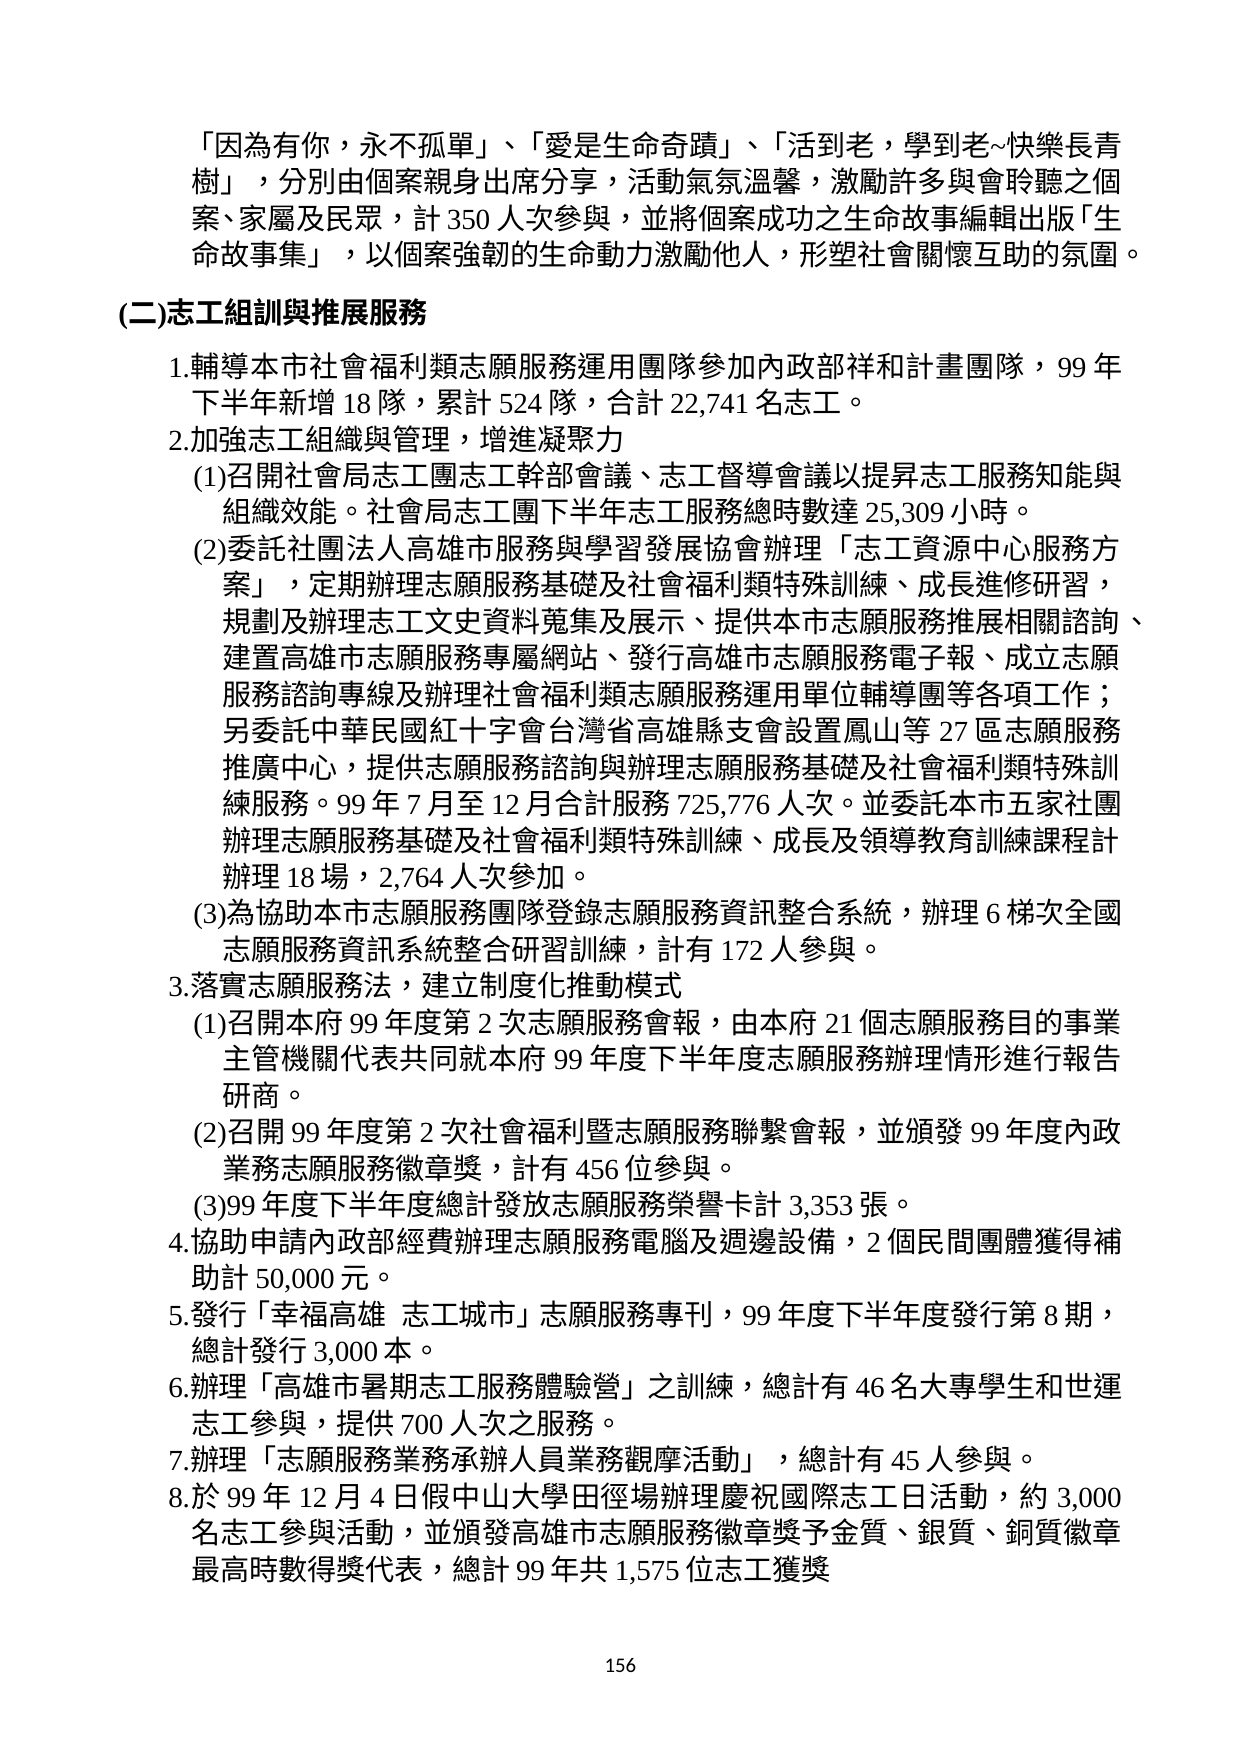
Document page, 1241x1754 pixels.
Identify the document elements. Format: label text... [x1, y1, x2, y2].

text 7.辦理「生命的交會與悸動~我如是走過」分享活動，邀請受服務個案分享其生命經歷與受助改變，邀請其於「廣播電台245福利談」進行生命經歷的分享，收聽人次計15,000人次；並辦理三場個案生命經歷分享會，主題：「因為有你，永不孤單」、「愛是生命奇蹟」、「活到老，學到老~快樂長青樹」，分別由個案親身出席分享，活動氣氛溫馨，激勵許多與會聆聽之個案、家屬及民眾，計350人次參與，並將個案成功之生命故事編輯出版「生命故事集」，以個案強韌的生命動力激勵他人，形塑社會關懷互助的氛圍。 [168, 127, 1122, 273]
text 7.辦理「志願服務業務承辦人員業務觀摩活動」，總計有45人參與。 [168, 1442, 1122, 1478]
text (1)召開社會局志工團志工幹部會議、志工督導會議以提昇志工服務知能與組織效能。社會局志工團下半年志工服務總時數達25,309小時。 [193, 457, 1122, 530]
text (1)召開本府99年度第2次志願服務會報，由本府21個志願服務目的事業主管機關代表共同就本府99年度下半年度志願服務辦理情形進行報告研商。 [193, 1004, 1122, 1113]
text 6.辦理「高雄市暑期志工服務體驗營」之訓練，總計有46名大專學生和世運志工參與，提供700人次之服務。 [168, 1369, 1122, 1442]
text (2)委託社團法人高雄市服務與學習發展協會辦理「志工資源中心服務方案」，定期辦理志願服務基礎及社會福利類特殊訓練、成長進修研習，規劃及辦理志工文史資料蒐集及展示、提供本市志願服務推展相關諮詢、建置高雄市志願服務專屬網站、發行高雄市志願服務電子報、成立志願服務諮詢專線及辦理社會福利類志願服務運用單位輔導團等各項工作；另委託中華民國紅十字會台灣省高雄縣支會設置鳳山等27區志願服務推廣中心，提供志願服務諮詢與辦理志願服務基礎及社會福利類特殊訓練服務。99年7月至12月合計服務725,776人次。並委託本市五家社團辦理志願服務基礎及社會福利類特殊訓練、成長及領導教育訓練課程計辦理18場，2,764人次參加。 [193, 530, 1122, 895]
text 1.輔導本市社會福利類志願服務運用團隊參加內政部祥和計畫團隊，99年下半年新增18隊，累計524隊，合計22,741名志工。 [168, 348, 1122, 421]
text (3)為協助本市志願服務團隊登錄志願服務資訊整合系統，辦理6梯次全國志願服務資訊系統整合研習訓練，計有172人參與。 [193, 895, 1122, 968]
text 5.發行「幸福高雄 志工城市」志願服務專刊，99年度下半年度發行第8期，總計發行3,000本。 [168, 1296, 1122, 1369]
text (2)召開99年度第2次社會福利暨志願服務聯繫會報，並頒發99年度內政業務志願服務徽章獎，計有456位參與。 [193, 1113, 1122, 1186]
text 4.協助申請內政部經費辦理志願服務電腦及週邊設備，2個民間團體獲得補助計50,000元。 [168, 1223, 1122, 1296]
text 8.於99年12月4日假中山大學田徑場辦理慶祝國際志工日活動，約3,000名志工參與活動，並頒發高雄市志願服務徽章獎予金質、銀質、銅質徽章最高時數得獎代表，總計99年共1,575位志工獲獎 [168, 1478, 1122, 1587]
text 2.加強志工組織與管理，增進凝聚力 [168, 421, 1122, 457]
text (3)99年度下半年度總計發放志願服務榮譽卡計3,353張。 [193, 1186, 1122, 1223]
text (二)志工組訓與推展服務 [118, 273, 1122, 348]
text 3.落實志願服務法，建立制度化推動模式 [168, 968, 1122, 1004]
